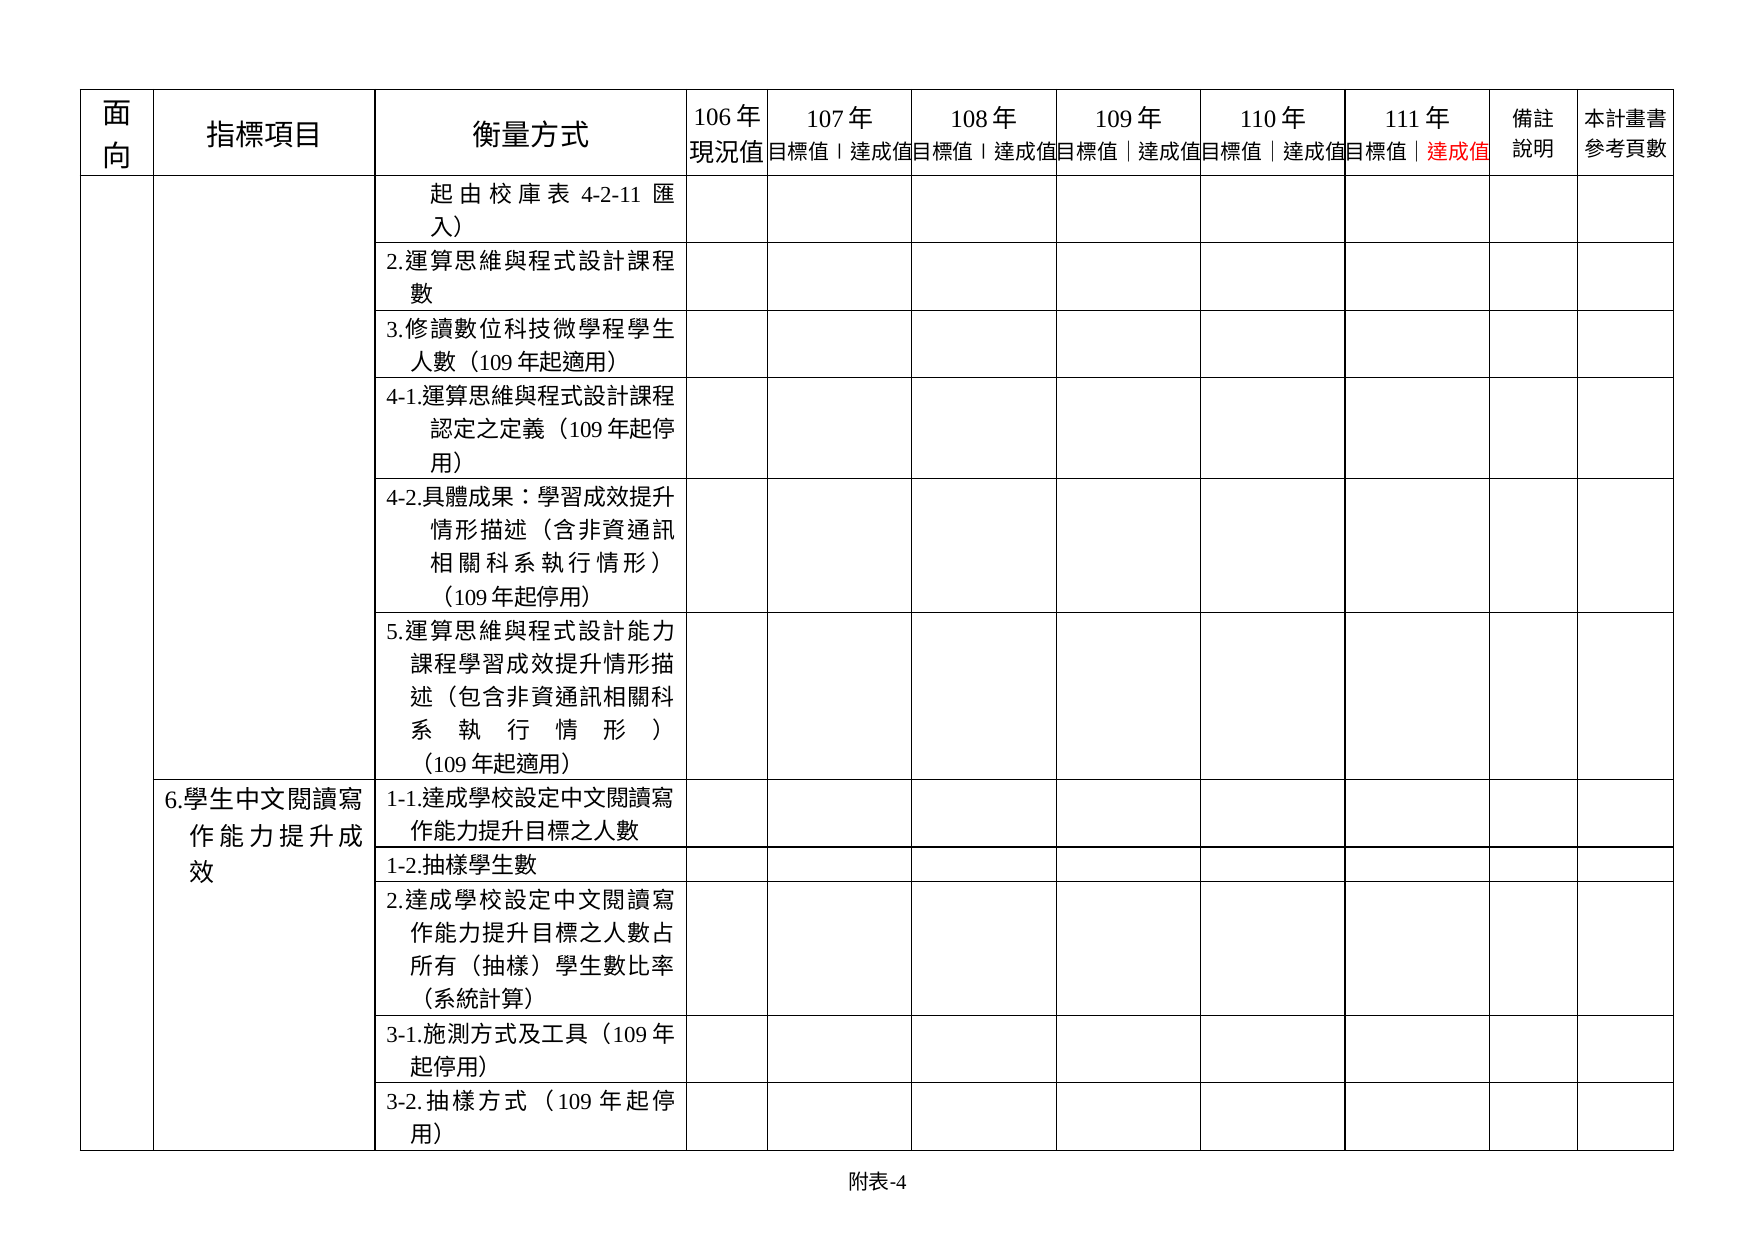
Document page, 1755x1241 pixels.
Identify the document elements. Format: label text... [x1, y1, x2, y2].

table_header 本計畫書參考頁數 [1578, 90, 1673, 174]
table_cell [1490, 479, 1577, 612]
table_cell [1057, 176, 1200, 242]
table_cell [1578, 479, 1673, 612]
table_cell [1490, 311, 1577, 377]
table_cell [1578, 378, 1673, 478]
table_header 111年 目標值｜達成值 [1346, 90, 1489, 174]
table_cell [1578, 613, 1673, 779]
table_cell [1201, 848, 1344, 881]
table_cell [768, 848, 911, 881]
table_cell 2.運算思維與程式設計課程數 [376, 243, 686, 309]
table_cell 學生中文閱讀寫作能力提升成效 [154, 780, 374, 1149]
table_cell 3.修讀數位科技微學程學生人數（109年起適用） [376, 311, 686, 377]
table_cell [1057, 882, 1200, 1014]
table_cell [1346, 243, 1489, 309]
table_cell [912, 378, 1056, 478]
table_header 109年 目標值｜達成值 [1057, 90, 1200, 174]
table_cell [912, 1083, 1056, 1149]
table_cell [768, 243, 911, 309]
table_cell [1578, 1016, 1673, 1082]
table_cell 4-2.具體成果：學習成效提升情形描述（含非資通訊相關科系執行情形） （109年起停用） [376, 479, 686, 612]
table_cell [1201, 1083, 1344, 1149]
table_cell [687, 311, 767, 377]
table_cell [768, 1016, 911, 1082]
table_cell [1346, 311, 1489, 377]
table_cell [1578, 882, 1673, 1014]
table_cell [1201, 780, 1344, 846]
table_cell [1346, 848, 1489, 881]
table_cell [1490, 613, 1577, 779]
table_cell [912, 479, 1056, 612]
table_cell [1201, 378, 1344, 478]
table_cell [1490, 1083, 1577, 1149]
table_cell [1578, 848, 1673, 881]
table_cell [687, 848, 767, 881]
table_cell [687, 479, 767, 612]
table_cell [1057, 378, 1200, 478]
table_cell [1346, 613, 1489, 779]
table_header 108年 目標值∣達成值 [912, 90, 1056, 174]
table_cell [1578, 243, 1673, 309]
table_cell [1578, 780, 1673, 846]
table_cell [912, 848, 1056, 881]
table_cell [1346, 378, 1489, 478]
table_cell [1490, 176, 1577, 242]
table_cell [1346, 1083, 1489, 1149]
table_cell [154, 176, 374, 779]
table_cell 4-1.運算思維與程式設計課程認定之定義（109年起停用） [376, 378, 686, 478]
table_cell [912, 780, 1056, 846]
table_cell [1057, 848, 1200, 881]
table_header 備註 說明 [1490, 90, 1577, 174]
table_cell [1201, 176, 1344, 242]
table_header 面向 [81, 90, 153, 174]
table_cell [687, 882, 767, 1014]
table_cell [912, 176, 1056, 242]
table_cell [912, 882, 1056, 1014]
table_cell 1-2.抽樣學生數 [376, 848, 686, 881]
table_cell [687, 1083, 767, 1149]
table_cell [1490, 378, 1577, 478]
table_header 106年 現況值 [687, 90, 767, 174]
table_header 指標項目 [154, 90, 374, 174]
table_cell 1-1.達成學校設定中文閱讀寫作能力提升目標之人數 [376, 780, 686, 846]
table_cell [1201, 613, 1344, 779]
table_cell [768, 780, 911, 846]
table_cell [1057, 311, 1200, 377]
table_cell [1578, 176, 1673, 242]
table_cell [687, 378, 767, 478]
table_cell [1346, 780, 1489, 846]
table_cell [1346, 176, 1489, 242]
table_cell [768, 1083, 911, 1149]
table_cell [768, 479, 911, 612]
table_cell 3-2.抽樣方式（109年起停用） [376, 1083, 686, 1149]
table_cell [1201, 243, 1344, 309]
table_header 107年 目標值∣達成值 [768, 90, 911, 174]
table_cell 2.達成學校設定中文閱讀寫作能力提升目標之人數占所有（抽樣）學生數比率（系統計算） [376, 882, 686, 1014]
table_cell [1201, 882, 1344, 1014]
table_cell [687, 613, 767, 779]
table_cell [912, 311, 1056, 377]
table_cell [1490, 882, 1577, 1014]
table_cell [1578, 1083, 1673, 1149]
table_cell [768, 311, 911, 377]
table_cell [1057, 243, 1200, 309]
table_cell [687, 780, 767, 846]
table_cell [687, 243, 767, 309]
table_cell [1057, 780, 1200, 846]
table_cell [1578, 311, 1673, 377]
table_cell [1057, 1016, 1200, 1082]
table_cell [1490, 848, 1577, 881]
table_cell [1346, 1016, 1489, 1082]
table_cell 5.運算思維與程式設計能力課程學習成效提升情形描述（包含非資通訊相關科系執行情形） （109年起適用） [376, 613, 686, 779]
table_cell [768, 378, 911, 478]
table_cell [1490, 1016, 1577, 1082]
table_cell [912, 1016, 1056, 1082]
table_cell [768, 176, 911, 242]
table_cell [1201, 1016, 1344, 1082]
table_cell [687, 176, 767, 242]
table_cell [687, 1016, 767, 1082]
table_cell [1346, 479, 1489, 612]
table_cell [1057, 479, 1200, 612]
table_cell [1201, 479, 1344, 612]
table_header 衡量方式 [376, 90, 686, 174]
table_cell [81, 176, 153, 1149]
table_cell [1201, 311, 1344, 377]
table_cell [768, 882, 911, 1014]
table_cell [1490, 243, 1577, 309]
table_cell [768, 613, 911, 779]
table_cell 3-1.施測方式及工具（109年起停用） [376, 1016, 686, 1082]
table_cell [1346, 882, 1489, 1014]
table_cell [912, 243, 1056, 309]
table_header 110年 目標值｜達成值 [1201, 90, 1344, 174]
table_cell 起由校庫表4-2-11匯入） [376, 176, 686, 242]
table_cell [1057, 613, 1200, 779]
table_cell [1490, 780, 1577, 846]
table_cell [1057, 1083, 1200, 1149]
table_cell [912, 613, 1056, 779]
